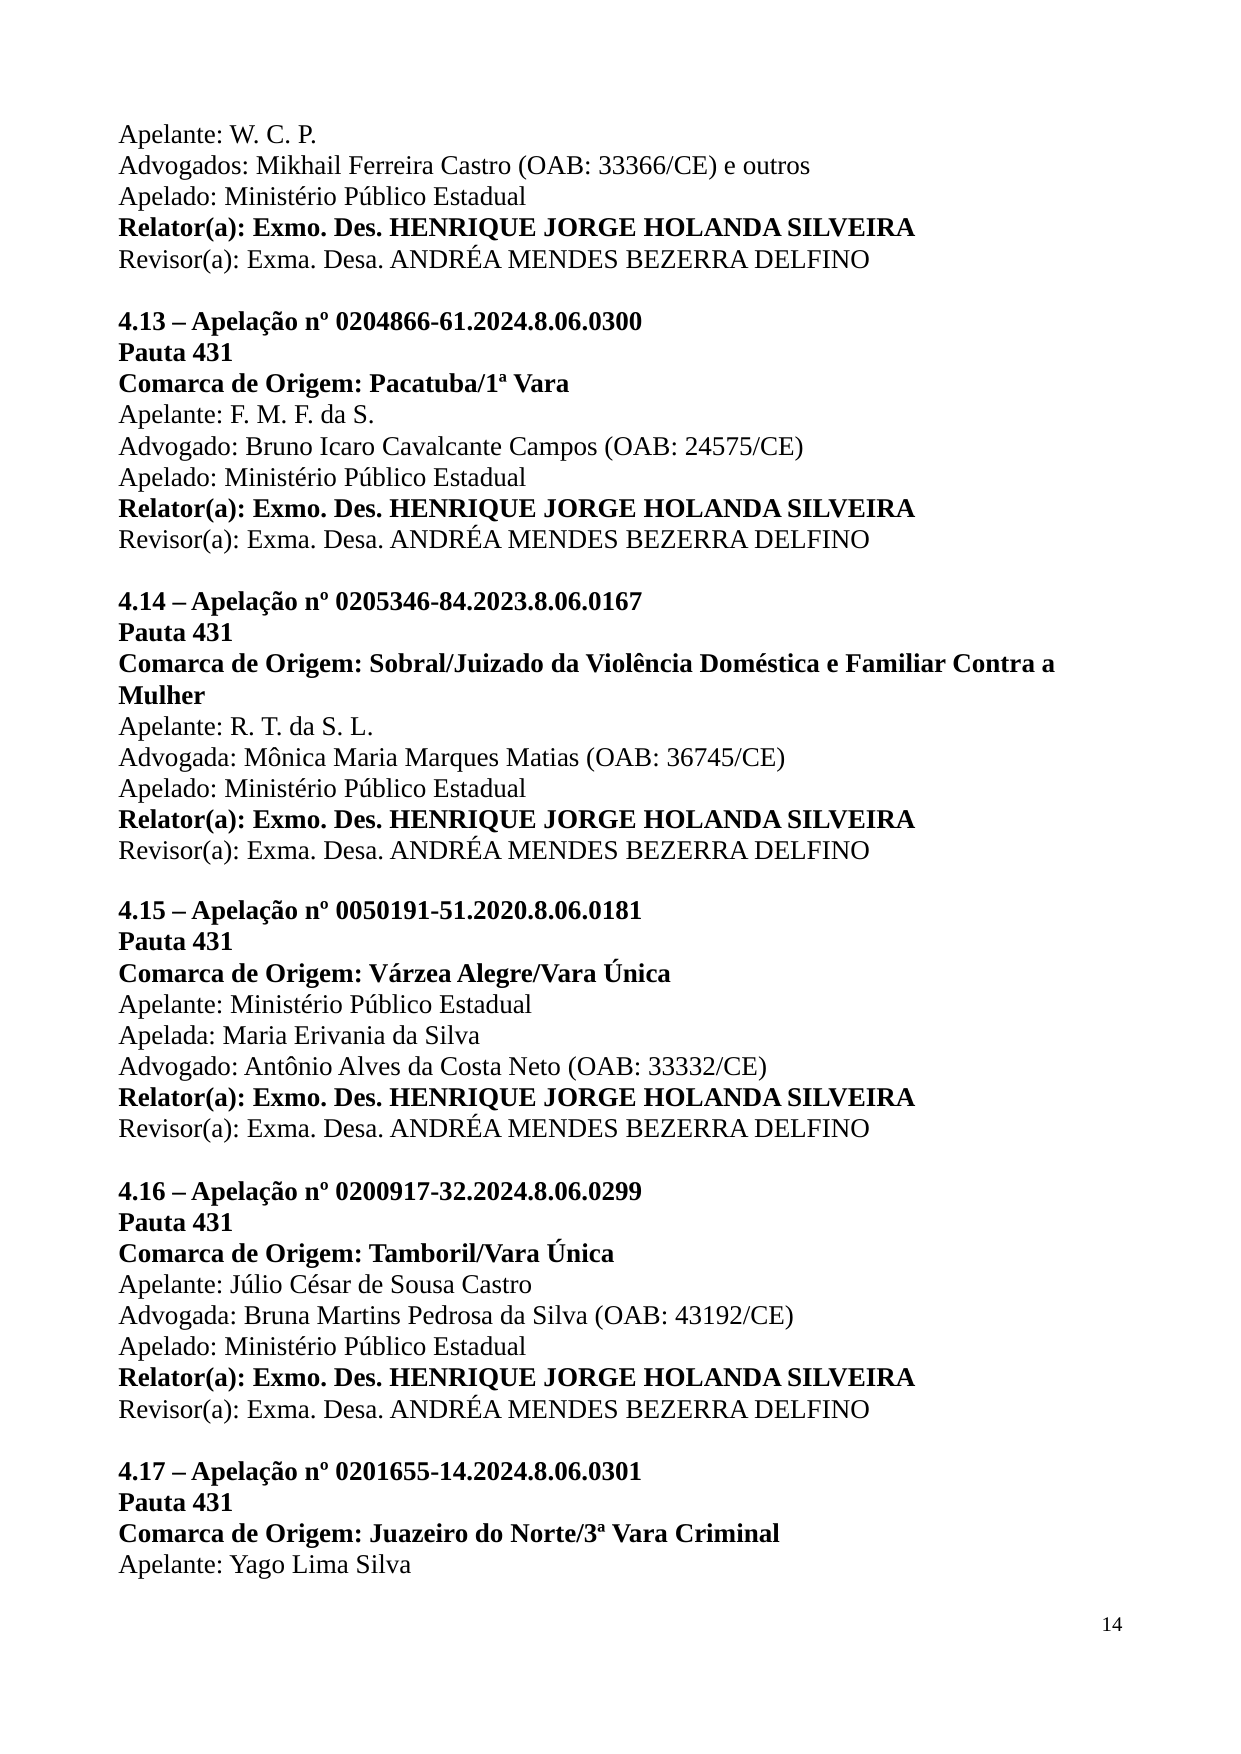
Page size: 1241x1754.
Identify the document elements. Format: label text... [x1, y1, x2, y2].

text Relator(a): Exmo. Des. HENRIQUE JORGE HOLANDA SILVEIRA [118, 803, 1122, 834]
text Relator(a): Exmo. Des. HENRIQUE JORGE HOLANDA SILVEIRA [118, 212, 1122, 243]
text Comarca de Origem: Juazeiro do Norte/3ª Vara Criminal [118, 1517, 1122, 1548]
text Pauta 431 [118, 336, 1122, 367]
text 4.17 – Apelação nº 0201655-14.2024.8.06.0301 [118, 1455, 1122, 1486]
text Comarca de Origem: Sobral/Juizado da Violência Doméstica e Familiar Contra a Mulher [118, 648, 1122, 710]
text Advogados: Mikhail Ferreira Castro (OAB: 33366/CE) e outros [118, 149, 1122, 180]
text Revisor(a): Exma. Desa. ANDRÉA MENDES BEZERRA DELFINO [118, 1112, 1122, 1143]
text Relator(a): Exmo. Des. HENRIQUE JORGE HOLANDA SILVEIRA [118, 492, 1122, 523]
text Comarca de Origem: Tamboril/Vara Única [118, 1237, 1122, 1268]
text Apelante: Ministério Público Estadual [118, 988, 1122, 1019]
text Comarca de Origem: Várzea Alegre/Vara Única [118, 957, 1122, 988]
text Apelado: Ministério Público Estadual [118, 461, 1122, 492]
text Apelado: Ministério Público Estadual [118, 772, 1122, 803]
text Pauta 431 [118, 616, 1122, 648]
text Revisor(a): Exma. Desa. ANDRÉA MENDES BEZERRA DELFINO [118, 243, 1122, 274]
text Revisor(a): Exma. Desa. ANDRÉA MENDES BEZERRA DELFINO [118, 1393, 1122, 1424]
text 4.16 – Apelação nº 0200917-32.2024.8.06.0299 [118, 1175, 1122, 1206]
text Apelante: Júlio César de Sousa Castro [118, 1268, 1122, 1299]
text Apelada: Maria Erivania da Silva [118, 1019, 1122, 1050]
text 4.14 – Apelação nº 0205346-84.2023.8.06.0167 [118, 585, 1122, 616]
text Revisor(a): Exma. Desa. ANDRÉA MENDES BEZERRA DELFINO [118, 834, 1122, 866]
text 4.13 – Apelação nº 0204866-61.2024.8.06.0300 [118, 305, 1122, 336]
text Pauta 431 [118, 1206, 1122, 1237]
text Revisor(a): Exma. Desa. ANDRÉA MENDES BEZERRA DELFINO [118, 523, 1122, 554]
text Advogado: Bruno Icaro Cavalcante Campos (OAB: 24575/CE) [118, 429, 1122, 461]
text Apelante: Yago Lima Silva [118, 1548, 1122, 1579]
text Apelado: Ministério Público Estadual [118, 180, 1122, 212]
text Relator(a): Exmo. Des. HENRIQUE JORGE HOLANDA SILVEIRA [118, 1081, 1122, 1112]
text Advogada: Mônica Maria Marques Matias (OAB: 36745/CE) [118, 741, 1122, 772]
text 4.15 – Apelação nº 0050191-51.2020.8.06.0181 [118, 894, 1122, 926]
text Relator(a): Exmo. Des. HENRIQUE JORGE HOLANDA SILVEIRA [118, 1362, 1122, 1393]
text Pauta 431 [118, 926, 1122, 957]
text Advogado: Antônio Alves da Costa Neto (OAB: 33332/CE) [118, 1050, 1122, 1081]
text Advogada: Bruna Martins Pedrosa da Silva (OAB: 43192/CE) [118, 1299, 1122, 1330]
text Apelado: Ministério Público Estadual [118, 1330, 1122, 1362]
text Comarca de Origem: Pacatuba/1ª Vara [118, 367, 1122, 398]
text Apelante: R. T. da S. L. [118, 710, 1122, 741]
text Apelante: F. M. F. da S. [118, 398, 1122, 429]
text Pauta 431 [118, 1486, 1122, 1517]
text Apelante: W. C. P. [118, 118, 1122, 149]
